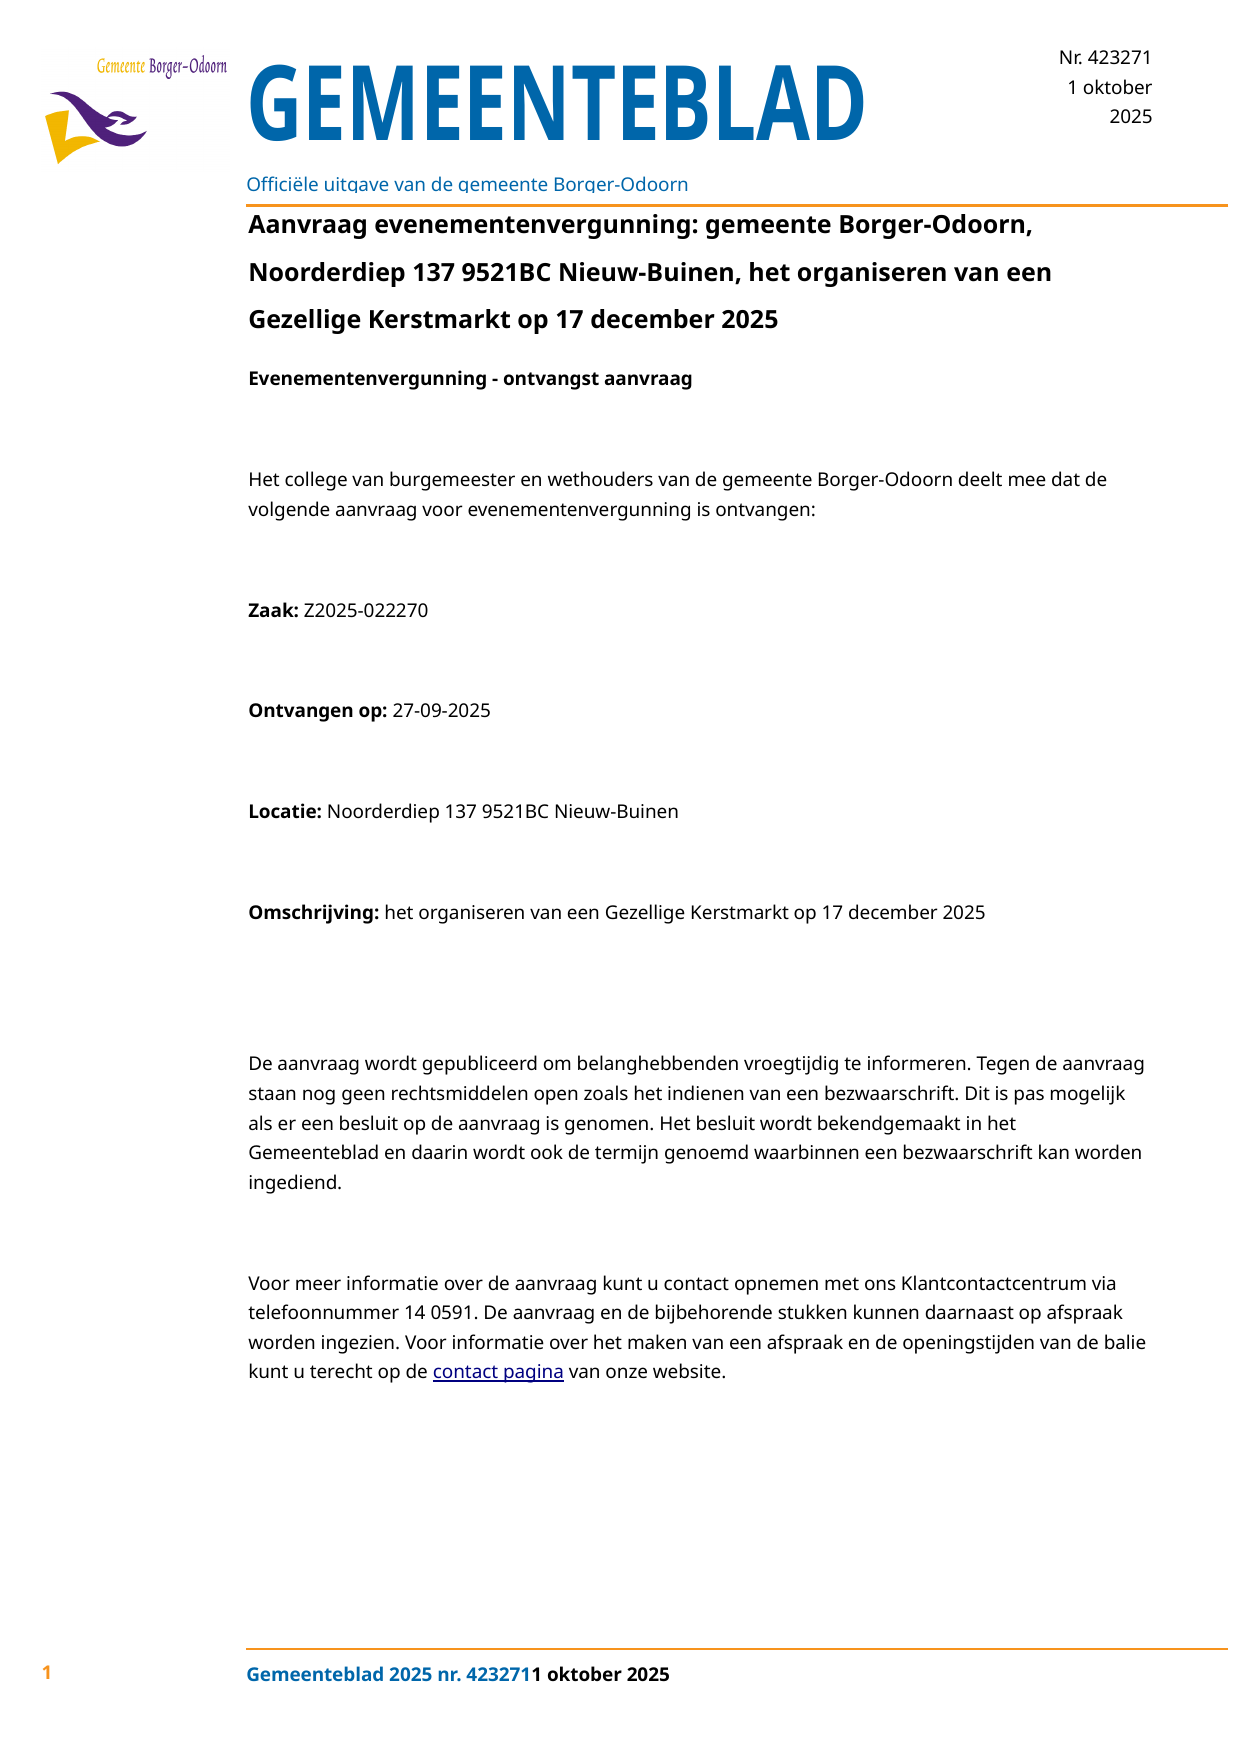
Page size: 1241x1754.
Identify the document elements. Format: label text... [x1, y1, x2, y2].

text Aanvraag evenementenvergunning: gemeente Borger-Odoorn, Noorderdiep 137 9521BC Nieuw-Buinen, het organiseren van een Gezellige Kerstmarkt op 17 december 2025 [248, 207, 1152, 336]
text Evenementenvergunning - ontvangst aanvraag [248, 366, 1152, 391]
text Omschrijving: het organiseren van een Gezellige Kerstmarkt op 17 december 2025 [248, 899, 1152, 925]
text Ontvangen op: 27-09-2025 [248, 698, 1152, 723]
text Locatie: Noorderdiep 137 9521BC Nieuw-Buinen [248, 798, 1152, 824]
picture [41, 47, 231, 172]
text Voor meer informatie over de aanvraag kunt u contact opnemen met ons Klantcontactcentrum via telefoonnummer 14 0591. De aanvraag en de bijbehorende stukken kunnen daarnaast op afspraak worden ingezien. Voor informatie over het maken van een afspraak en de openingstijden van de balie kunt u terecht op de contact pagina van onze website. [248, 1270, 1152, 1384]
text Zaak: Z2025-022270 [248, 597, 1152, 622]
text De aanvraag wordt gepubliceerd om belanghebbenden vroegtijdig te informeren. Tegen de aanvraag staan nog geen rechtsmiddelen open zoals het indienen van een bezwaarschrift. Dit is pas mogelijk als er een besluit op de aanvraag is genomen. Het besluit wordt bekendgemaakt in het Gemeenteblad en daarin wordt ook de termijn genoemd waarbinnen een bezwaarschrift kan worden ingediend. [248, 1051, 1152, 1194]
text Het college van burgemeester en wethouders van de gemeente Borger-Odoorn deelt mee dat de volgende aanvraag voor evenementenvergunning is ontvangen: [248, 466, 1152, 522]
